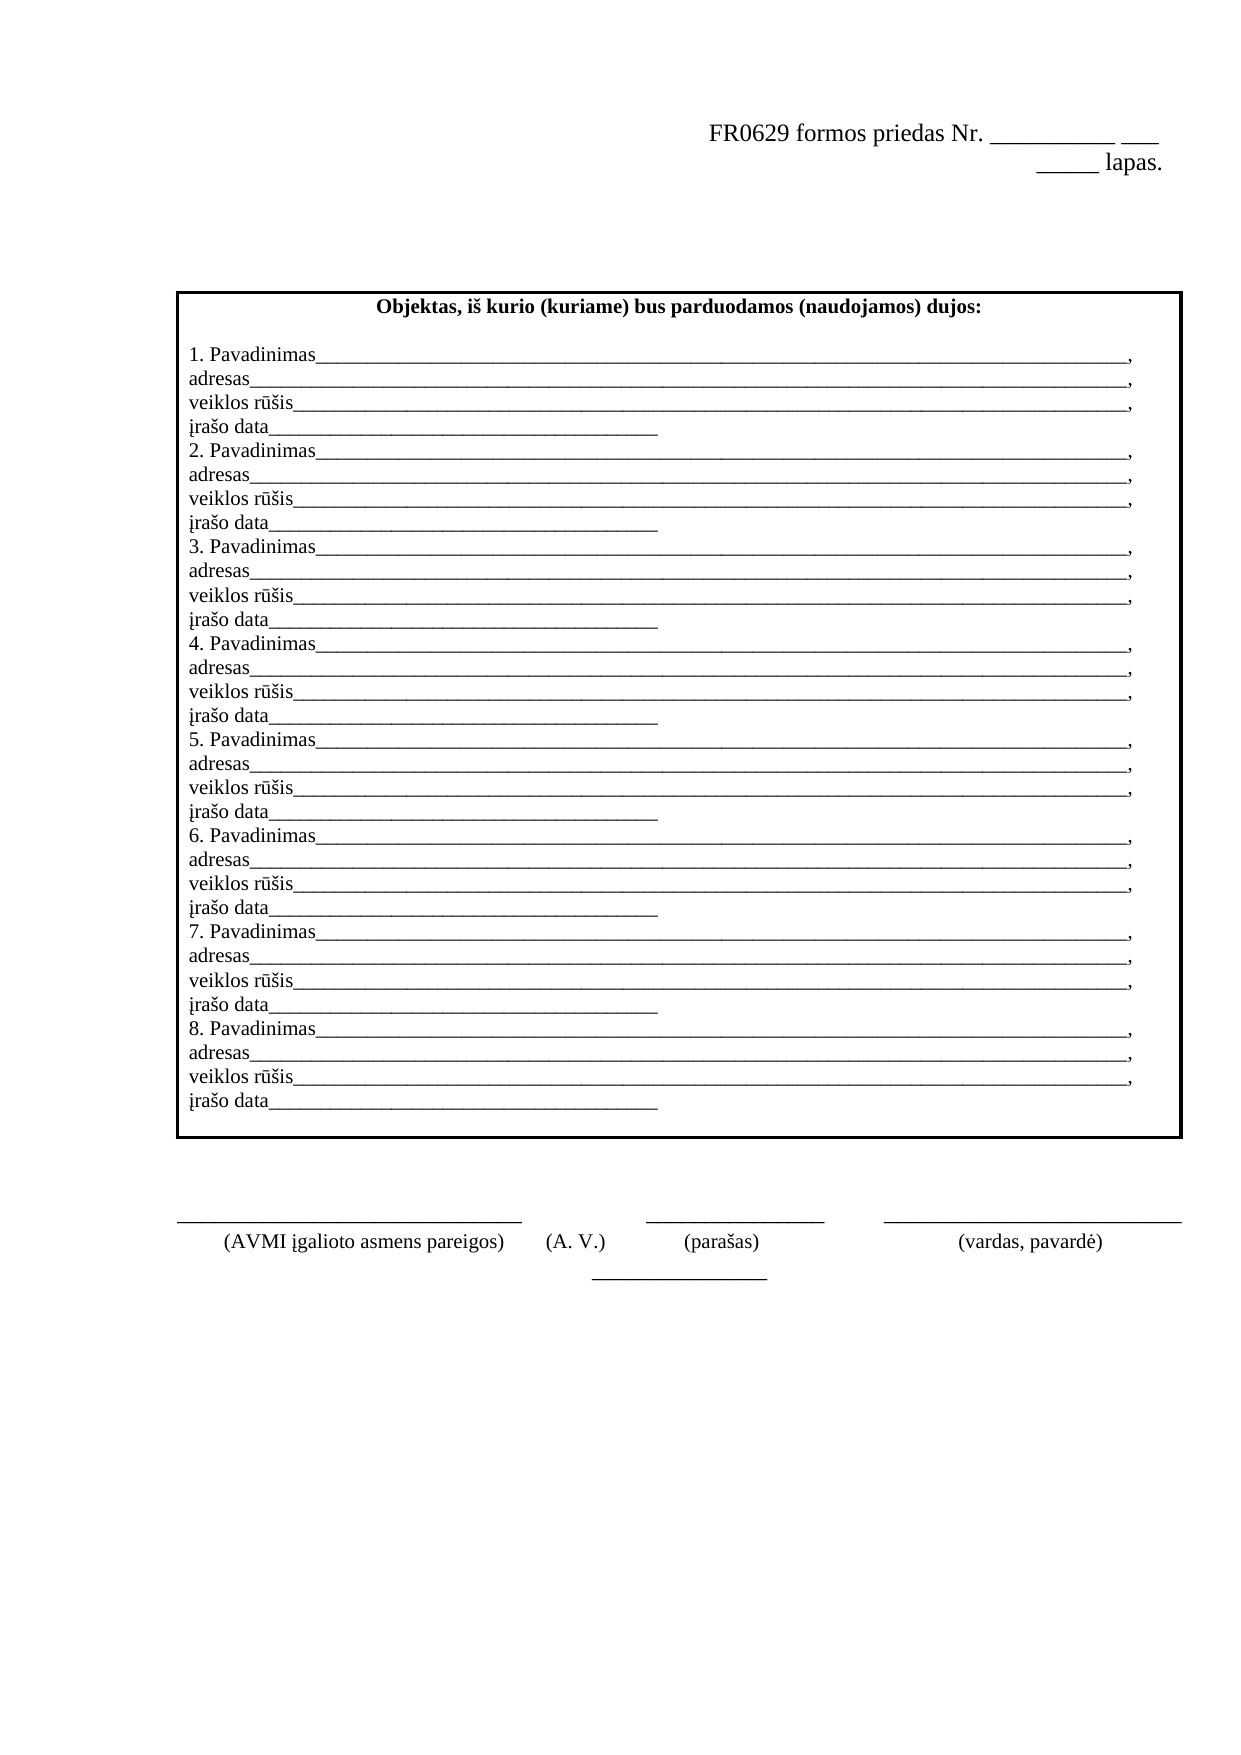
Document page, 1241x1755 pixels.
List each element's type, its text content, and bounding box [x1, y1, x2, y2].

text (AVMI įgalioto asmens pareigos) (A. V.) (parašas) (vardas, pavardė) [177, 1225, 1181, 1254]
table_header Objektas, iš kurio (kuriame) bus parduodamos (naudojamos) dujos: 1. Pavadinimas , adresas , veiklos rūšis , įrašo data 2. Pavadinimas , adresas , veiklos rūšis , įrašo data 3. Pavadinimas , adresas , veiklos rūšis , įrašo data 4. Pavadinimas , adresas , veiklos rūšis , įrašo data 5. Pavadinimas , adresas , veiklos rūšis , įrašo data 6. Pavadinimas , adresas , veiklos rūšis , įrašo data 7. Pavadinimas , adresas , veiklos rūšis , įrašo data 8. Pavadinimas , adresas , veiklos rūšis , įrašo data [179, 294, 1179, 1136]
text _____ lapas. [177, 147, 1181, 176]
text FR0629 formos priedas Nr. __________ ___ [177, 118, 1181, 147]
text ______________ [177, 1254, 1181, 1283]
